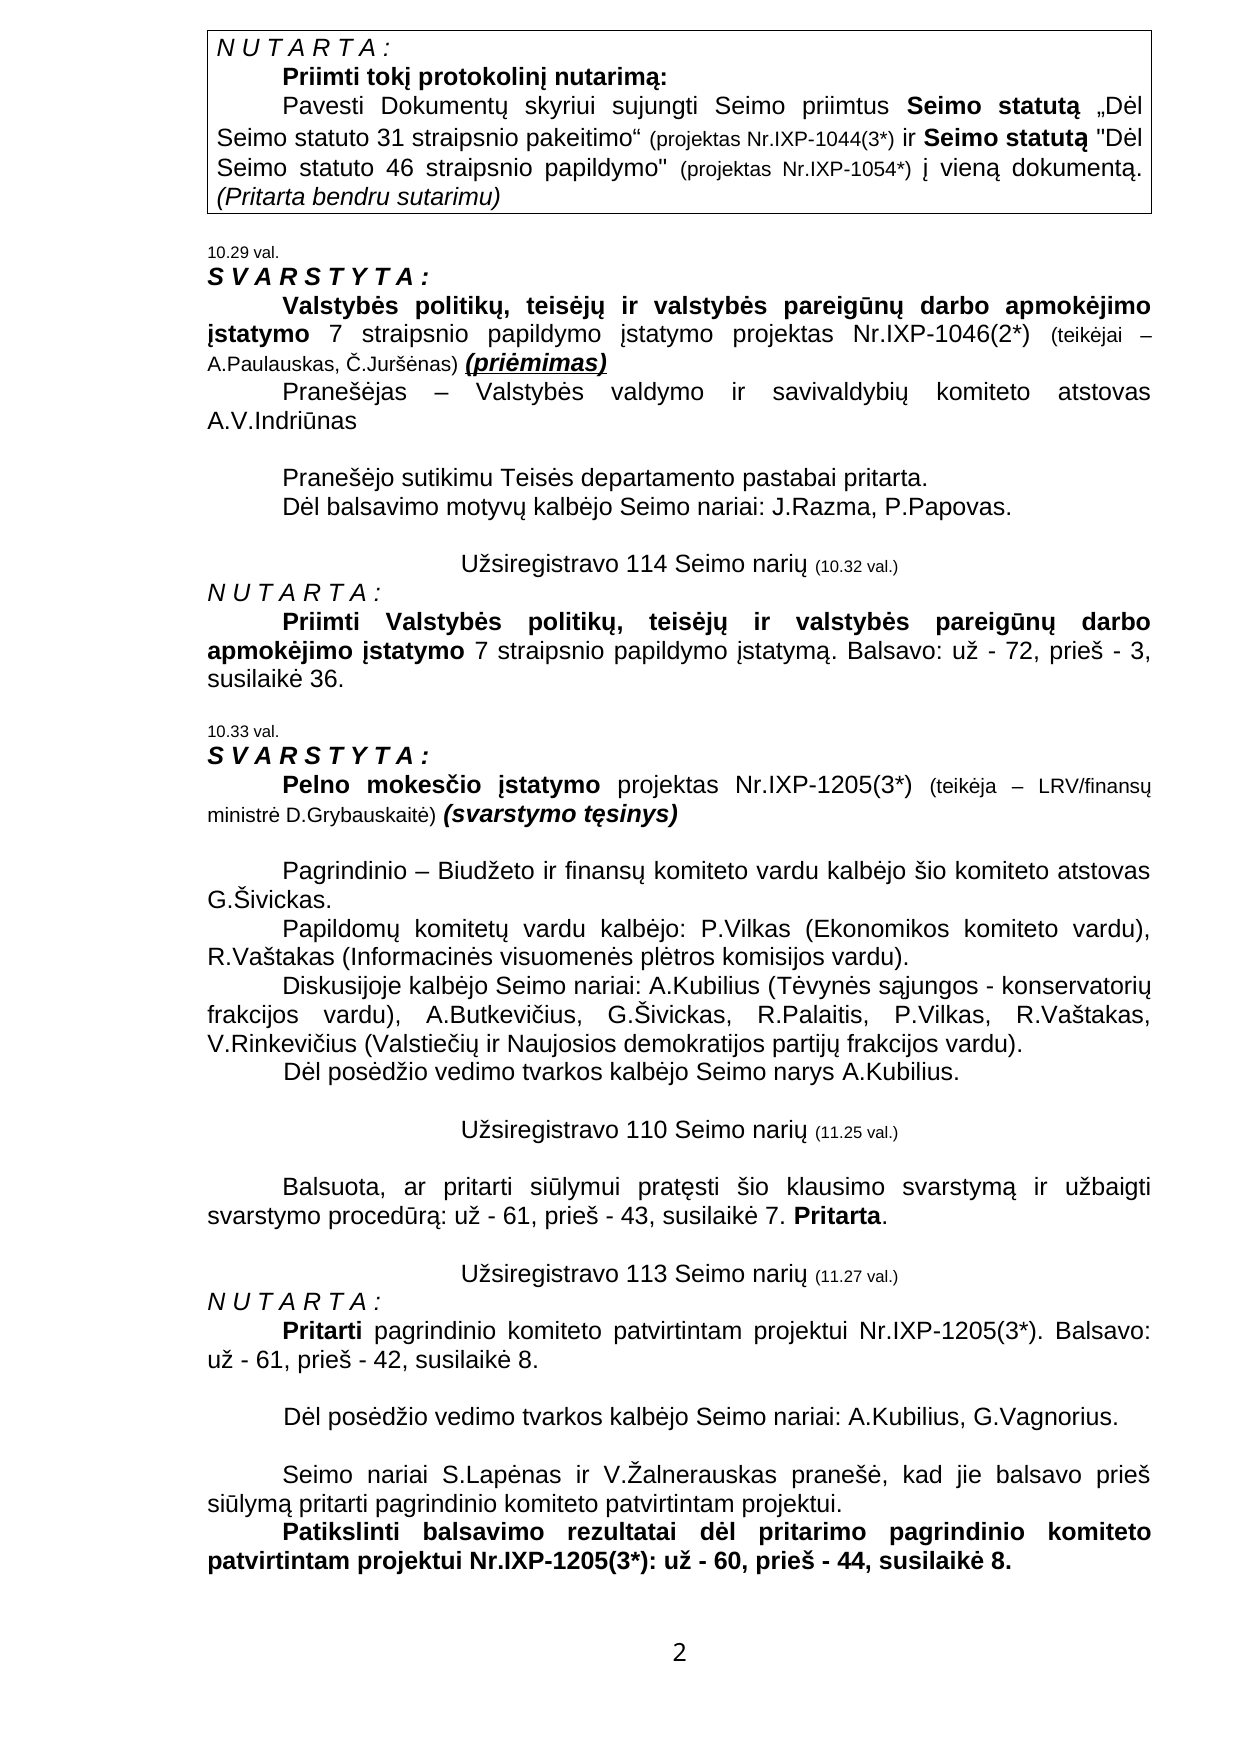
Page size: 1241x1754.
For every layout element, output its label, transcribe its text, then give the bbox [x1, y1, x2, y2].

text S V A R S T Y T A : [207, 741, 1152, 770]
text Pelno mokesčio įstatymo projektas Nr.IXP-1205(3*) (teikėja – LRV/finansų ministrė D.Grybauskaitė) (svarstymo tęsinys) [207, 770, 1152, 827]
text Seimo nariai S.Lapėnas ir V.Žalnerauskas pranešė, kad jie balsavo prieš siūlymą pritarti pagrindinio komiteto patvirtintam projektui. [207, 1460, 1152, 1517]
text Užsiregistravo 114 Seimo narių (10.32 val.) [207, 549, 1152, 578]
text N U T A R T A : [207, 1287, 1152, 1316]
text Diskusijoje kalbėjo Seimo nariai: A.Kubilius (Tėvynės sąjungos - konservatorių frakcijos vardu), A.Butkevičius, G.Šivickas, R.Palaitis, P.Vilkas, R.Vaštakas, V.Rinkevičius (Valstiečių ir Naujosios demokratijos partijų frakcijos vardu). [207, 971, 1152, 1057]
text S V A R S T Y T A : [207, 262, 1152, 291]
text N U T A R T A : [208, 31, 1151, 59]
text Užsiregistravo 113 Seimo narių (11.27 val.) [207, 1259, 1152, 1287]
text Pritarti pagrindinio komiteto patvirtintam projektui Nr.IXP-1205(3*). Balsavo: už - 61, prieš - 42, susilaikė 8. [207, 1316, 1152, 1374]
text Pranešėjas – Valstybės valdymo ir savivaldybių komiteto atstovas A.V.Indriūnas [207, 377, 1152, 434]
text Pavesti Dokumentų skyriui sujungti Seimo priimtus Seimo statutą „Dėl Seimo statuto 31 straipsnio pakeitimo“ (projektas Nr.IXP-1044(3*) ir Seimo statutą "Dėl Seimo statuto 46 straipsnio papildymo" (projektas Nr.IXP-1054*) į vieną dokumentą. (Pritarta bendru sutarimu) [208, 87, 1151, 213]
text 10.33 val. [207, 722, 1152, 741]
text N U T A R T A : [207, 578, 1152, 607]
text Pagrindinio – Biudžeto ir finansų komiteto vardu kalbėjo šio komiteto atstovas G.Šivickas. [207, 856, 1152, 914]
text Užsiregistravo 110 Seimo narių (11.25 val.) [207, 1115, 1152, 1144]
text Dėl balsavimo motyvų kalbėjo Seimo nariai: J.Razma, P.Papovas. [207, 492, 1152, 521]
text Dėl posėdžio vedimo tvarkos kalbėjo Seimo narys A.Kubilius. [207, 1057, 1152, 1086]
text Patikslinti balsavimo rezultatai dėl pritarimo pagrindinio komiteto patvirtintam projektui Nr.IXP-1205(3*): už - 60, prieš - 44, susilaikė 8. [207, 1517, 1152, 1575]
text Dėl posėdžio vedimo tvarkos kalbėjo Seimo nariai: A.Kubilius, G.Vagnorius. [207, 1402, 1152, 1431]
text Priimti tokį protokolinį nutarimą: [208, 59, 1151, 87]
text Pranešėjo sutikimu Teisės departamento pastabai pritarta. [207, 463, 1152, 492]
text Priimti Valstybės politikų, teisėjų ir valstybės pareigūnų darbo apmokėjimo įstatymo 7 straipsnio papildymo įstatymą. Balsavo: už - 72, prieš - 3, susilaikė 36. [207, 607, 1152, 693]
text Balsuota, ar pritarti siūlymui pratęsti šio klausimo svarstymą ir užbaigti svarstymo procedūrą: už - 61, prieš - 43, susilaikė 7. Pritarta. [207, 1172, 1152, 1230]
text Valstybės politikų, teisėjų ir valstybės pareigūnų darbo apmokėjimo įstatymo 7 straipsnio papildymo įstatymo projektas Nr.IXP-1046(2*) (teikėjai – A.Paulauskas, Č.Juršėnas) (priėmimas) [207, 291, 1152, 377]
text 10.29 val. [207, 243, 1152, 262]
text Papildomų komitetų vardu kalbėjo: P.Vilkas (Ekonomikos komiteto vardu), R.Vaštakas (Informacinės visuomenės plėtros komisijos vardu). [207, 914, 1152, 971]
